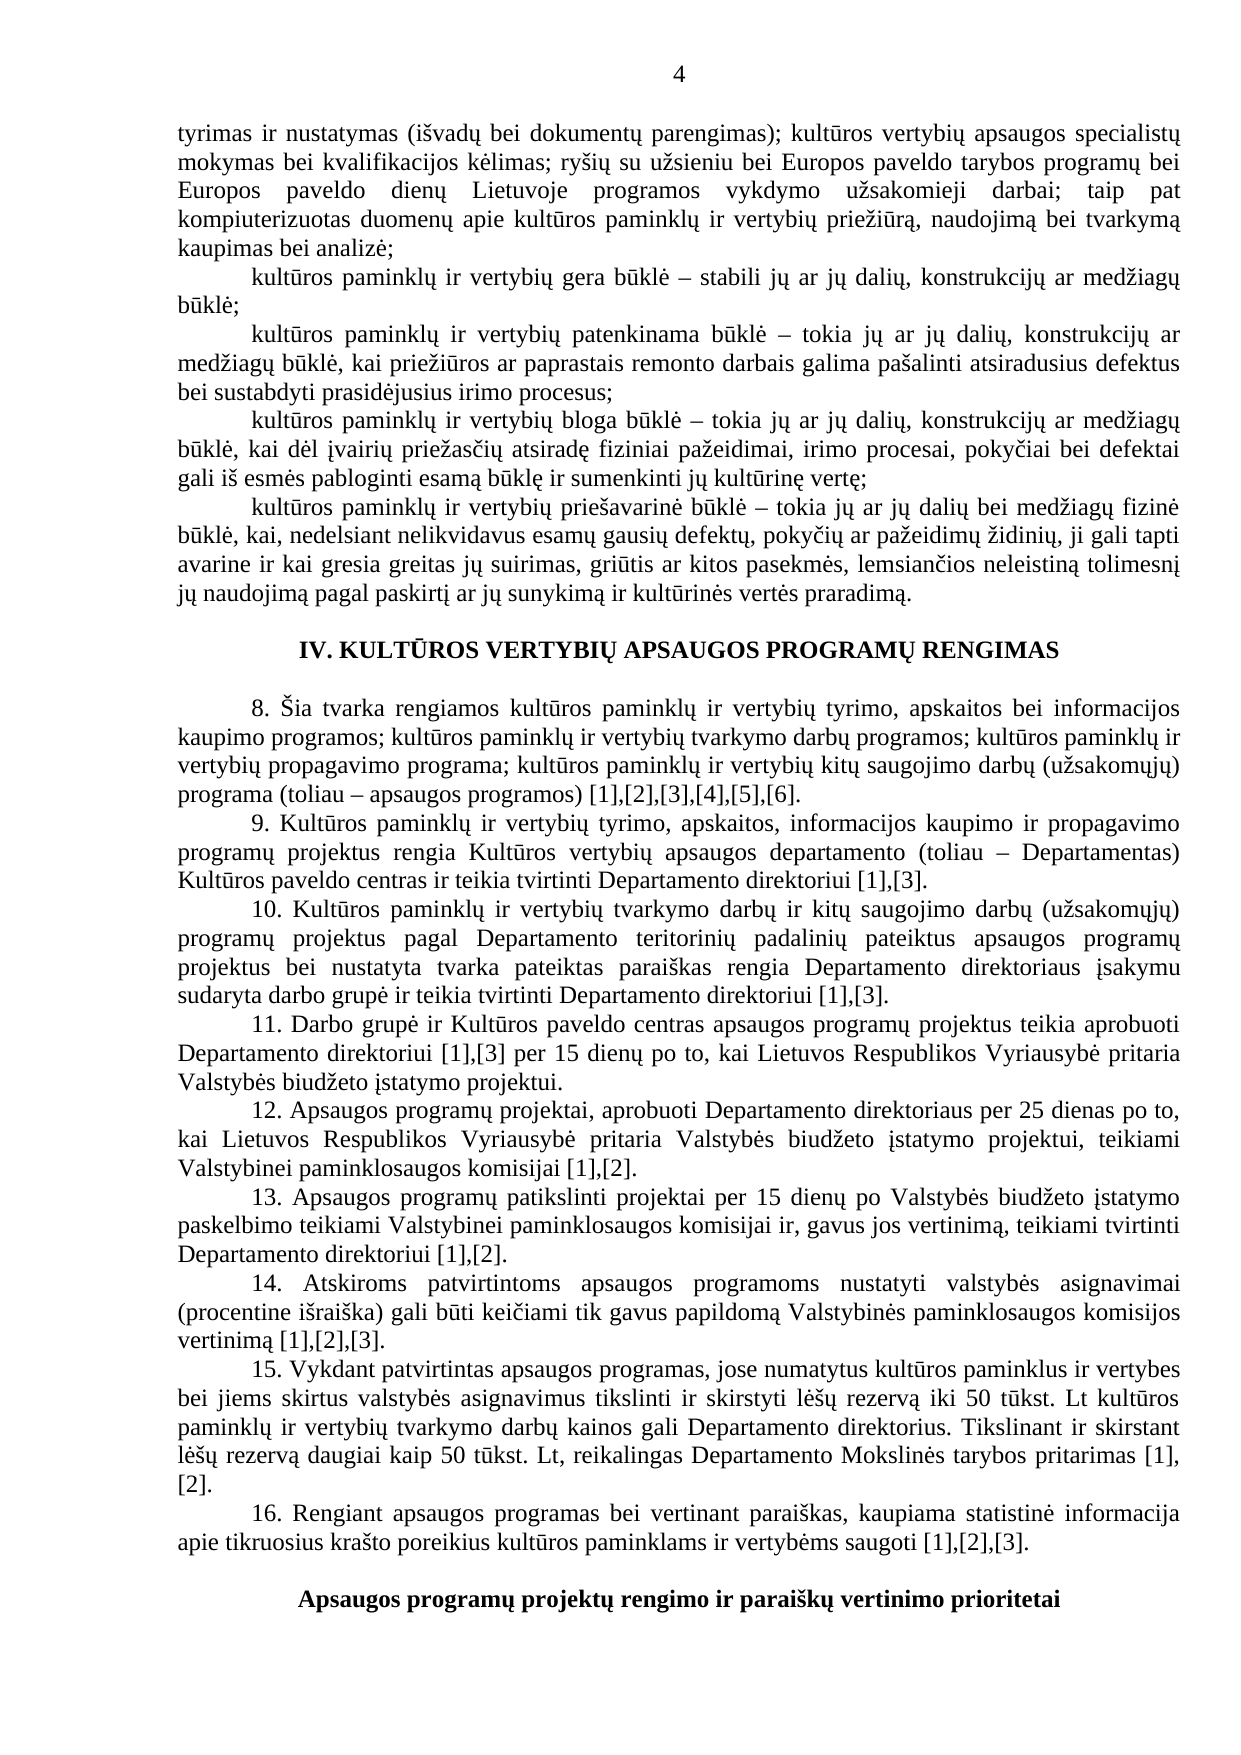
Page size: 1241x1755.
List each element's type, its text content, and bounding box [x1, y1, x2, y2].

text 8. Šia tvarka rengiamos kultūros paminklų ir vertybių tyrimo, apskaitos bei informacijos kaupimo programos; kultūros paminklų ir vertybių tvarkymo darbų programos; kultūros paminklų ir vertybių propagavimo programa; kultūros paminklų ir vertybių kitų saugojimo darbų (užsakomųjų) programa (toliau – apsaugos programos) [1],[2],[3],[4],[5],[6]. [177, 693, 1181, 808]
text 11. Darbo grupė ir Kultūros paveldo centras apsaugos programų projektus teikia aprobuoti Departamento direktoriui [1],[3] per 15 dienų po to, kai Lietuvos Respublikos Vyriausybė pritaria Valstybės biudžeto įstatymo projektui. [177, 1009, 1181, 1096]
text 13. Apsaugos programų patikslinti projektai per 15 dienų po Valstybės biudžeto įstatymo paskelbimo teikiami Valstybinei paminklosaugos komisijai ir, gavus jos vertinimą, teikiami tvirtinti Departamento direktoriui [1],[2]. [177, 1182, 1181, 1268]
text 14. Atskiroms patvirtintoms apsaugos programoms nustatyti valstybės asignavimai (procentine išraiška) gali būti keičiami tik gavus papildomą Valstybinės paminklosaugos komisijos vertinimą [1],[2],[3]. [177, 1268, 1181, 1354]
text Apsaugos programų projektų rengimo ir paraiškų vertinimo prioritetai [177, 1584, 1181, 1613]
text 12. Apsaugos programų projektai, aprobuoti Departamento direktoriaus per 25 dienas po to, kai Lietuvos Respublikos Vyriausybė pritaria Valstybės biudžeto įstatymo projektui, teikiami Valstybinei paminklosaugos komisijai [1],[2]. [177, 1096, 1181, 1182]
text kultūros paminklų ir vertybių bloga būklė – tokia jų ar jų dalių, konstrukcijų ar medžiagų būklė, kai dėl įvairių priežasčių atsiradę fiziniai pažeidimai, irimo procesai, pokyčiai bei defektai gali iš esmės pabloginti esamą būklę ir sumenkinti jų kultūrinę vertę; [177, 406, 1181, 492]
text 15. Vykdant patvirtintas apsaugos programas, jose numatytus kultūros paminklus ir vertybes bei jiems skirtus valstybės asignavimus tikslinti ir skirstyti lėšų rezervą iki 50 tūkst. Lt kultūros paminklų ir vertybių tvarkymo darbų kainos gali Departamento direktorius. Tikslinant ir skirstant lėšų rezervą daugiai kaip 50 tūkst. Lt, reikalingas Departamento Mokslinės tarybos pritarimas [1],[2]. [177, 1354, 1181, 1498]
text IV. Kultūros vertybių apsaugos programų rengimas [177, 636, 1181, 664]
text kultūros paminklų ir vertybių patenkinama būklė – tokia jų ar jų dalių, konstrukcijų ar medžiagų būklė, kai priežiūros ar paprastais remonto darbais galima pašalinti atsiradusius defektus bei sustabdyti prasidėjusius irimo procesus; [177, 319, 1181, 406]
text 9. Kultūros paminklų ir vertybių tyrimo, apskaitos, informacijos kaupimo ir propagavimo programų projektus rengia Kultūros vertybių apsaugos departamento (toliau – Departamentas) Kultūros paveldo centras ir teikia tvirtinti Departamento direktoriui [1],[3]. [177, 808, 1181, 894]
text kultūros paminklų ir vertybių priešavarinė būklė – tokia jų ar jų dalių bei medžiagų fizinė būklė, kai, nedelsiant nelikvidavus esamų gausių defektų, pokyčių ar pažeidimų židinių, ji gali tapti avarine ir kai gresia greitas jų suirimas, griūtis ar kitos pasekmės, lemsiančios neleistiną tolimesnį jų naudojimą pagal paskirtį ar jų sunykimą ir kultūrinės vertės praradimą. [177, 492, 1181, 607]
text tyrimas ir nustatymas (išvadų bei dokumentų parengimas); kultūros vertybių apsaugos specialistų mokymas bei kvalifikacijos kėlimas; ryšių su užsieniu bei Europos paveldo tarybos programų bei Europos paveldo dienų Lietuvoje programos vykdymo užsakomieji darbai; taip pat kompiuterizuotas duomenų apie kultūros paminklų ir vertybių priežiūrą, naudojimą bei tvarkymą kaupimas bei analizė; [177, 118, 1181, 262]
text 16. Rengiant apsaugos programas bei vertinant paraiškas, kaupiama statistinė informacija apie tikruosius krašto poreikius kultūros paminklams ir vertybėms saugoti [1],[2],[3]. [177, 1498, 1181, 1556]
text kultūros paminklų ir vertybių gera būklė – stabili jų ar jų dalių, konstrukcijų ar medžiagų būklė; [177, 262, 1181, 319]
text 10. Kultūros paminklų ir vertybių tvarkymo darbų ir kitų saugojimo darbų (užsakomųjų) programų projektus pagal Departamento teritorinių padalinių pateiktus apsaugos programų projektus bei nustatyta tvarka pateiktas paraiškas rengia Departamento direktoriaus įsakymu sudaryta darbo grupė ir teikia tvirtinti Departamento direktoriui [1],[3]. [177, 894, 1181, 1009]
